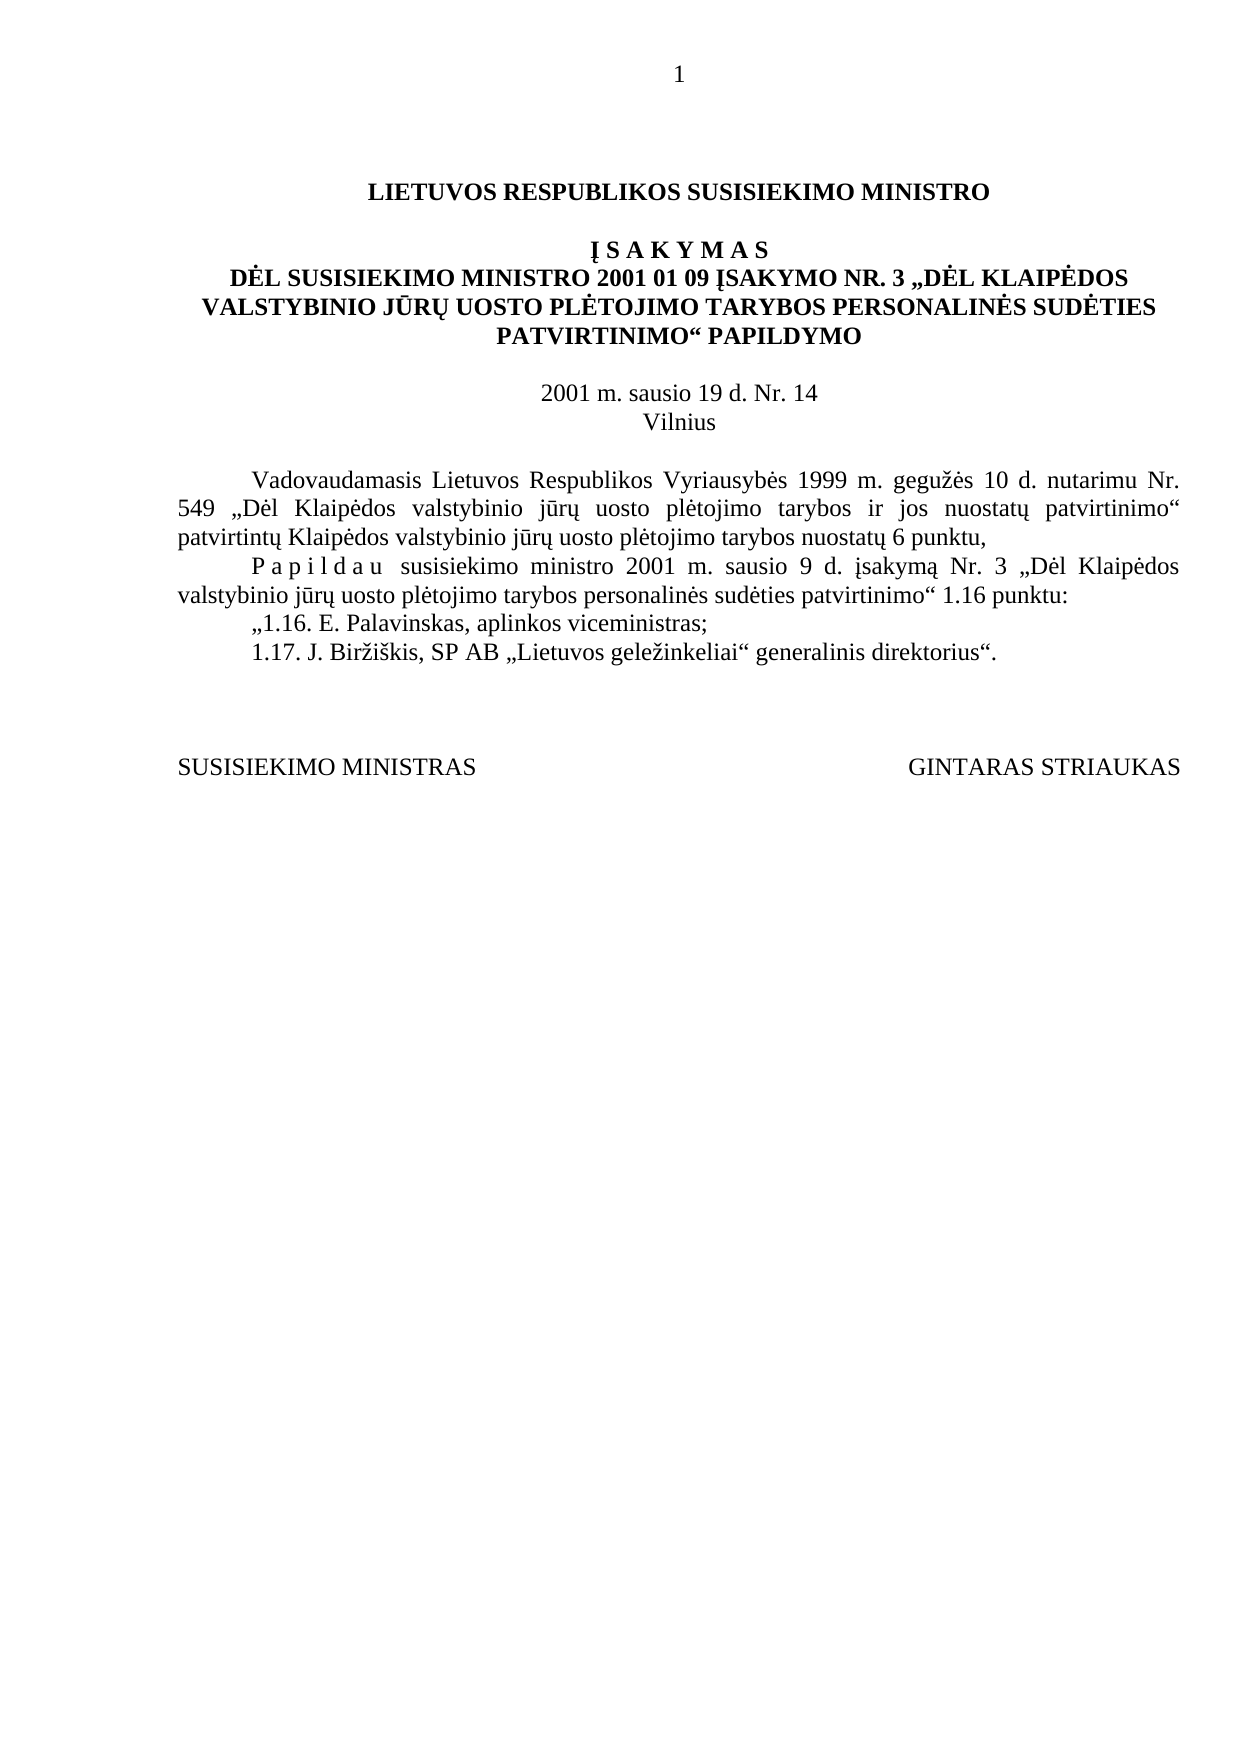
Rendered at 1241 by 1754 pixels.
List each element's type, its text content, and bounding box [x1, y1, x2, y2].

text SUSISIEKIMO MINISTRAS GINTARAS STRIAUKAS [177, 752, 1181, 781]
text Į S A K Y M A S [177, 235, 1181, 263]
text LIETUVOS RESPUBLIKOS SUSISIEKIMO MINISTRO [177, 177, 1181, 206]
text 1.17. J. Biržiškis, SP AB „Lietuvos geležinkeliai“ generalinis direktorius“. [177, 637, 1181, 666]
text Vilnius [177, 407, 1181, 436]
text Papildau susisiekimo ministro 2001 m. sausio 9 d. įsakymą Nr. 3 „Dėl Klaipėdos valstybinio jūrų uosto plėtojimo tarybos personalinės sudėties patvirtinimo“ 1.16 punktu: [177, 551, 1181, 608]
text Vadovaudamasis Lietuvos Respublikos Vyriausybės 1999 m. gegužės 10 d. nutarimu Nr. 549 „Dėl Klaipėdos valstybinio jūrų uosto plėtojimo tarybos ir jos nuostatų patvirtinimo“ patvirtintų Klaipėdos valstybinio jūrų uosto plėtojimo tarybos nuostatų 6 punktu, [177, 465, 1181, 551]
text „1.16. E. Palavinskas, aplinkos viceministras; [177, 608, 1181, 637]
text 2001 m. sausio 19 d. Nr. 14 [177, 378, 1181, 407]
text DĖL SUSISIEKIMO MINISTRO 2001 01 09 ĮSAKYMO NR. 3 „DĖL KLAIPĖDOS VALSTYBINIO JŪRŲ UOSTO PLĖTOJIMO TARYBOS PERSONALINĖS SUDĖTIES PATVIRTINIMO“ PAPILDYMO [177, 263, 1181, 350]
